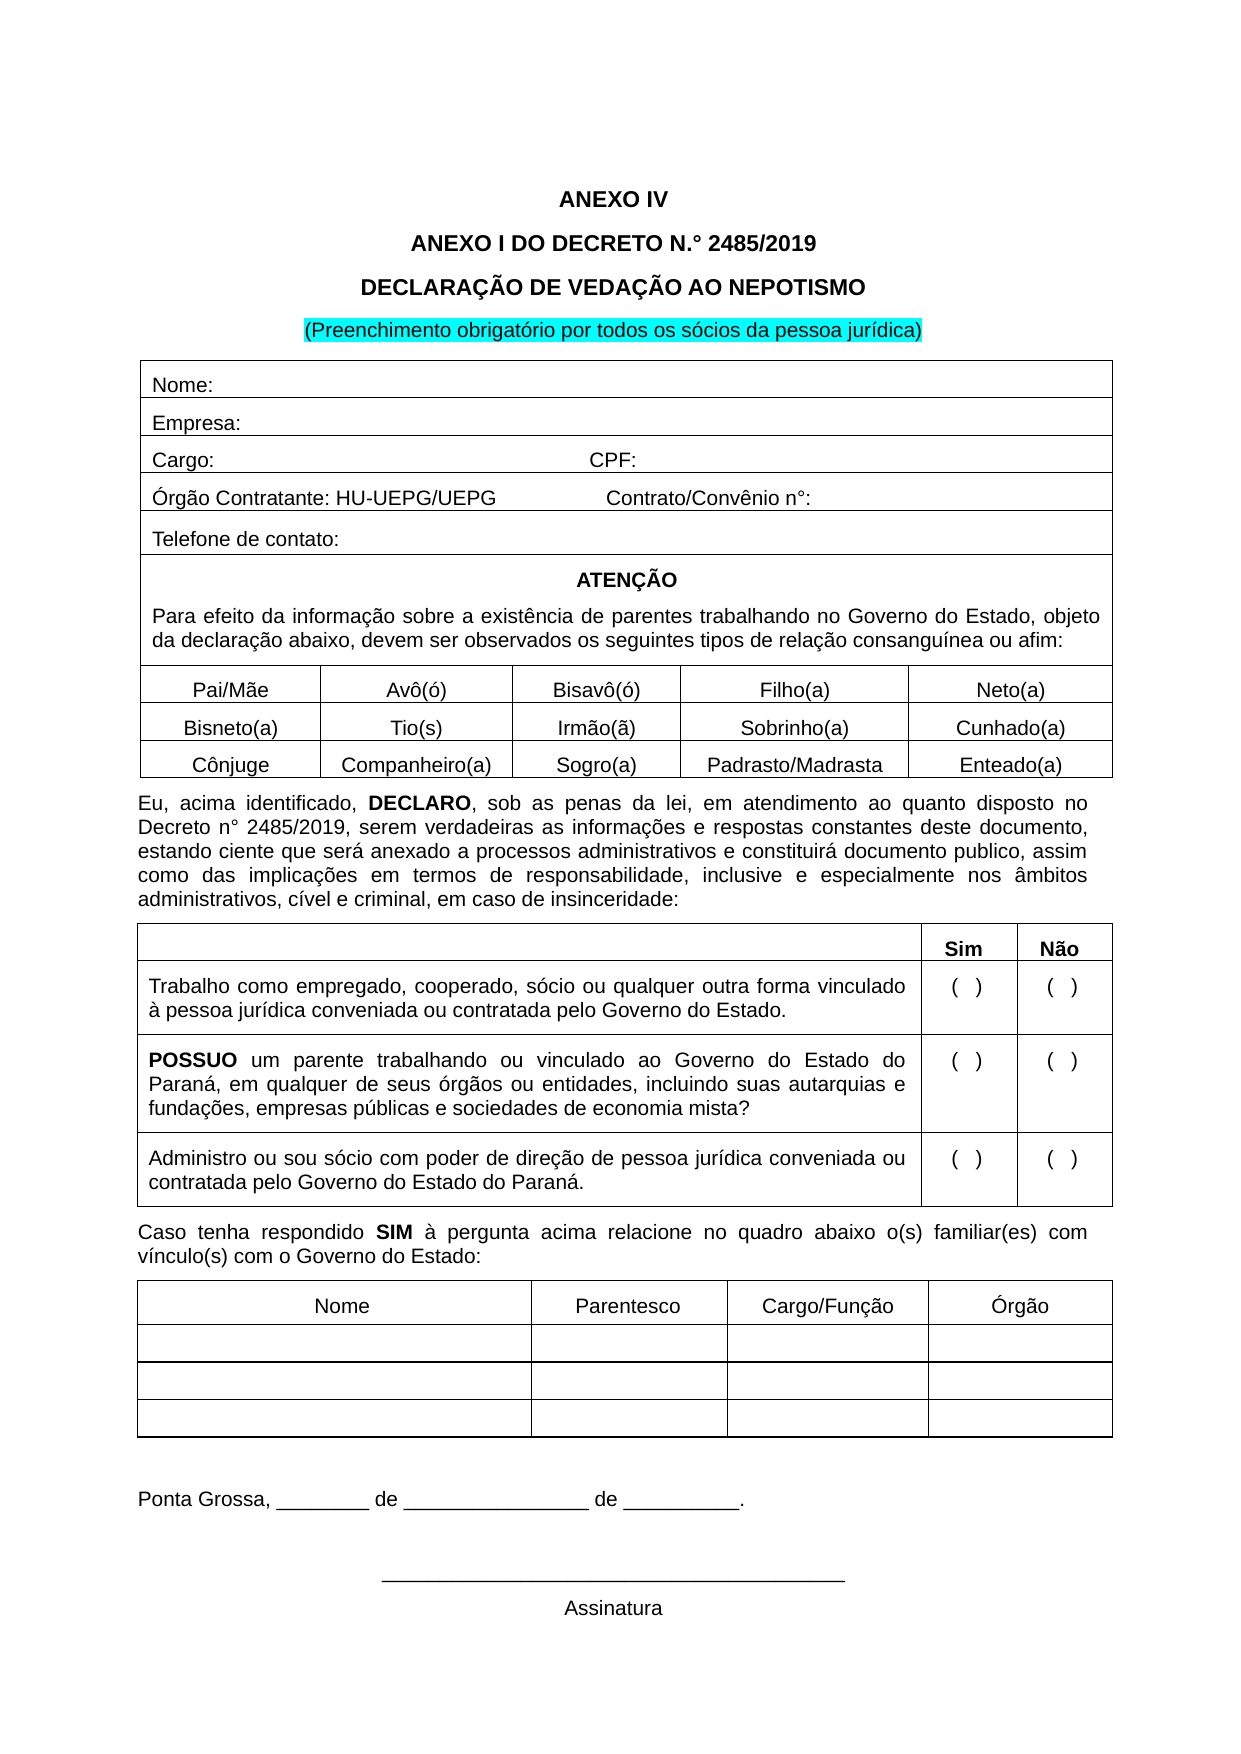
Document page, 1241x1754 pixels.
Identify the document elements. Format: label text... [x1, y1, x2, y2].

table_cell [728, 1400, 928, 1436]
text Eu, acima identificado, DECLARO, sob as penas da lei, em atendimento ao quanto disposto no Decreto n° 2485/2019, serem verdadeiras as informações e respostas constantes deste documento, estando ciente que será anexado a processos administrativos e constituirá documento publico, assim como das implicações em termos de responsabilidade, inclusive e especialmente nos âmbitos administrativos, cível e criminal, em caso de insinceridade: [138, 791, 1089, 910]
table_cell Neto(a) [909, 666, 1112, 702]
table_cell ( ) [1018, 1035, 1112, 1132]
table_cell ( ) [1018, 961, 1112, 1034]
table_cell Cônjuge [141, 741, 320, 777]
table_header Cargo/Função [728, 1281, 928, 1324]
table_header Órgão [929, 1281, 1112, 1324]
table_header Não [1018, 924, 1112, 960]
table_cell Bisneto(a) [141, 703, 320, 739]
table_cell [138, 1325, 531, 1361]
table_cell Avô(ó) [321, 666, 512, 702]
text Ponta Grossa, ________ de ________________ de __________. [138, 1486, 1089, 1510]
table_cell ( ) [922, 961, 1017, 1034]
table_cell Empresa: [141, 398, 1112, 434]
table_header [138, 924, 921, 960]
table_header Nome [138, 1281, 531, 1324]
table_cell [532, 1363, 727, 1399]
table_cell Sogro(a) [513, 741, 680, 777]
table_header Nome: [141, 361, 1112, 397]
table_cell Tio(s) [321, 703, 512, 739]
text ANEXO I DO DECRETO N.° 2485/2019 [152, 230, 1074, 256]
table_cell ( ) [922, 1133, 1017, 1206]
table_cell Companheiro(a) [321, 741, 512, 777]
table_cell ( ) [1018, 1133, 1112, 1206]
table_cell Cargo: CPF: [141, 436, 1112, 472]
text ANEXO IV [152, 186, 1074, 212]
table_cell [138, 1400, 531, 1436]
table_cell [138, 1363, 531, 1399]
text DECLARAÇÃO DE VEDAÇÃO AO NEPOTISMO [152, 274, 1074, 300]
text Caso tenha respondido SIM à pergunta acima relacione no quadro abaixo o(s) familiar(es) com vínculo(s) com o Governo do Estado: [138, 1220, 1089, 1268]
table_cell POSSUO um parente trabalhando ou vinculado ao Governo do Estado do Paraná, em qualquer de seus órgãos ou entidades, incluindo suas autarquias e fundações, empresas públicas e sociedades de economia mista? [138, 1035, 921, 1132]
table_cell Irmão(ã) [513, 703, 680, 739]
table_cell Sobrinho(a) [681, 703, 908, 739]
table_cell Telefone de contato: [141, 511, 1112, 554]
table_cell ( ) [922, 1035, 1017, 1132]
table_cell [929, 1400, 1112, 1436]
table_header Parentesco [532, 1281, 727, 1324]
table_cell [728, 1325, 928, 1361]
text Assinatura [138, 1596, 1089, 1620]
table_cell [929, 1325, 1112, 1361]
table_cell Enteado(a) [909, 741, 1112, 777]
table_cell [728, 1363, 928, 1399]
table_header Sim [922, 924, 1017, 960]
text (Preenchimento obrigatório por todos os sócios da pessoa jurídica) [152, 318, 1074, 342]
table_cell Bisavô(ó) [513, 666, 680, 702]
table_cell Pai/Mãe [141, 666, 320, 702]
table_cell [532, 1325, 727, 1361]
table_cell ATENÇÃO Para efeito da informação sobre a existência de parentes trabalhando no Governo do Estado, objeto da declaração abaixo, devem ser observados os seguintes tipos de relação consanguínea ou afim: [141, 555, 1112, 664]
table_cell [532, 1400, 727, 1436]
text ________________________________________ [138, 1559, 1089, 1583]
table_cell [929, 1363, 1112, 1399]
table_cell Filho(a) [681, 666, 908, 702]
table_cell Administro ou sou sócio com poder de direção de pessoa jurídica conveniada ou contratada pelo Governo do Estado do Paraná. [138, 1133, 921, 1206]
table_cell Trabalho como empregado, cooperado, sócio ou qualquer outra forma vinculado à pessoa jurídica conveniada ou contratada pelo Governo do Estado. [138, 961, 921, 1034]
table_cell Cunhado(a) [909, 703, 1112, 739]
table_cell Órgão Contratante: HU-UEPG/UEPG Contrato/Convênio n°: [141, 473, 1112, 509]
table_cell Padrasto/Madrasta [681, 741, 908, 777]
